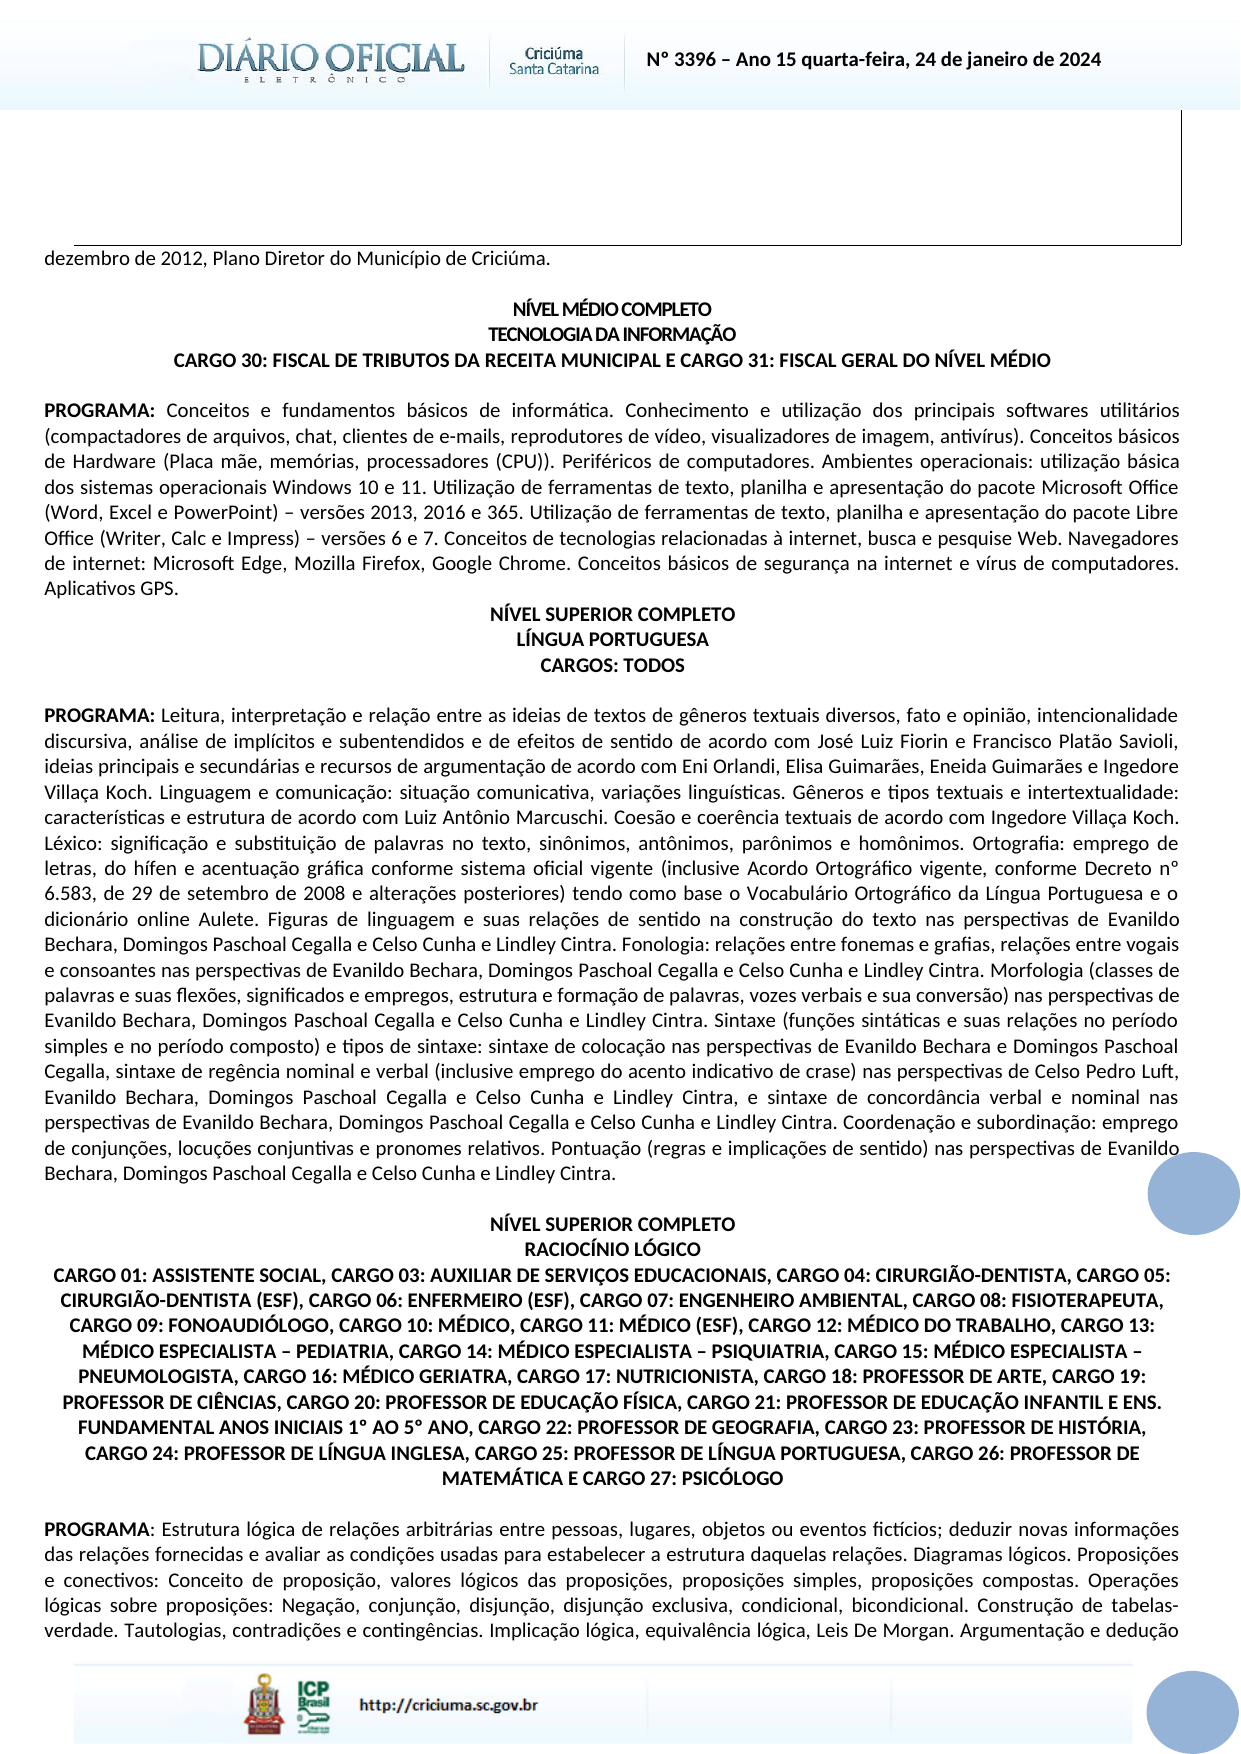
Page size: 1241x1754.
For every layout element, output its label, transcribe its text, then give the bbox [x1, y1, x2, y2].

text CARGO 30: FISCAL DE TRIBUTOS DA RECEITA MUNICIPAL E CARGO 31: FISCAL GERAL DO NÍVEL MÉDIO [44, 347, 1181, 372]
text CARGOS: TODOS [44, 652, 1181, 677]
text NÍVEL SUPERIOR COMPLETO [44, 1211, 1181, 1236]
text PROGRAMA: Conceitos e fundamentos básicos de informática. Conhecimento e utilização dos principais softwares utilitários (compactadores de arquivos, chat, clientes de e-mails, reprodutores de vídeo, visualizadores de imagem, antivírus). Conceitos básicos de Hardware (Placa mãe, memórias, processadores (CPU)). Periféricos de computadores. Ambientes operacionais: utilização básica dos sistemas operacionais Windows 10 e 11. Utilização de ferramentas de texto, planilha e apresentação do pacote Microsoft Office (Word, Excel e PowerPoint) – versões 2013, 2016 e 365. Utilização de ferramentas de texto, planilha e apresentação do pacote Libre Office (Writer, Calc e Impress) – versões 6 e 7. Conceitos de tecnologias relacionadas à internet, busca e pesquise Web. Navegadores de internet: Microsoft Edge, Mozilla Firefox, Google Chrome. Conceitos básicos de segurança na internet e vírus de computadores. Aplicativos GPS. [44, 398, 1181, 601]
text PROGRAMA: Estrutura lógica de relações arbitrárias entre pessoas, lugares, objetos ou eventos fictícios; deduzir novas informações das relações fornecidas e avaliar as condições usadas para estabelecer a estrutura daquelas relações. Diagramas lógicos. Proposições e conectivos: Conceito de proposição, valores lógicos das proposições, proposições simples, proposições compostas. Operações lógicas sobre proposições: Negação, conjunção, disjunção, disjunção exclusiva, condicional, bicondicional. Construção de tabelas-verdade. Tautologias, contradições e contingências. Implicação lógica, equivalência lógica, Leis De Morgan. Argumentação e dedução [44, 1516, 1181, 1643]
text PROGRAMA: Leitura, interpretação e relação entre as ideias de textos de gêneros textuais diversos, fato e opinião, intencionalidade discursiva, análise de implícitos e subentendidos e de efeitos de sentido de acordo com José Luiz Fiorin e Francisco Platão Savioli, ideias principais e secundárias e recursos de argumentação de acordo com Eni Orlandi, Elisa Guimarães, Eneida Guimarães e Ingedore Villaça Koch. Linguagem e comunicação: situação comunicativa, variações linguísticas. Gêneros e tipos textuais e intertextualidade: características e estrutura de acordo com Luiz Antônio Marcuschi. Coesão e coerência textuais de acordo com Ingedore Villaça Koch. Léxico: significação e substituição de palavras no texto, sinônimos, antônimos, parônimos e homônimos. Ortografia: emprego de letras, do hífen e acentuação gráfica conforme sistema oficial vigente (inclusive Acordo Ortográfico vigente, conforme Decreto nº 6.583, de 29 de setembro de 2008 e alterações posteriores) tendo como base o Vocabulário Ortográfico da Língua Portuguesa e o dicionário online Aulete. Figuras de linguagem e suas relações de sentido na construção do texto nas perspectivas de Evanildo Bechara, Domingos Paschoal Cegalla e Celso Cunha e Lindley Cintra. Fonologia: relações entre fonemas e grafias, relações entre vogais e consoantes nas perspectivas de Evanildo Bechara, Domingos Paschoal Cegalla e Celso Cunha e Lindley Cintra. Morfologia (classes de palavras e suas flexões, significados e empregos, estrutura e formação de palavras, vozes verbais e sua conversão) nas perspectivas de Evanildo Bechara, Domingos Paschoal Cegalla e Celso Cunha e Lindley Cintra. Sintaxe (funções sintáticas e suas relações no período simples e no período composto) e tipos de sintaxe: sintaxe de colocação nas perspectivas de Evanildo Bechara e Domingos Paschoal Cegalla, sintaxe de regência nominal e verbal (inclusive emprego do acento indicativo de crase) nas perspectivas de Celso Pedro Luft, Evanildo Bechara, Domingos Paschoal Cegalla e Celso Cunha e Lindley Cintra, e sintaxe de concordância verbal e nominal nas perspectivas de Evanildo Bechara, Domingos Paschoal Cegalla e Celso Cunha e Lindley Cintra. Coordenação e subordinação: emprego de conjunções, locuções conjuntivas e pronomes relativos. Pontuação (regras e implicações de sentido) nas perspectivas de Evanildo Bechara, Domingos Paschoal Cegalla e Celso Cunha e Lindley Cintra. [44, 703, 1181, 1186]
text dezembro de 2012, Plano Diretor do Município de Criciúma. [44, 245, 1181, 271]
text CARGO 01: ASSISTENTE SOCIAL, CARGO 03: AUXILIAR DE SERVIÇOS EDUCACIONAIS, CARGO 04: CIRURGIÃO-DENTISTA, CARGO 05: CIRURGIÃO-DENTISTA (ESF), CARGO 06: ENFERMEIRO (ESF), CARGO 07: ENGENHEIRO AMBIENTAL, CARGO 08: FISIOTERAPEUTA, CARGO 09: FONOAUDIÓLOGO, CARGO 10: MÉDICO, CARGO 11: MÉDICO (ESF), CARGO 12: MÉDICO DO TRABALHO, CARGO 13: MÉDICO ESPECIALISTA – PEDIATRIA, CARGO 14: MÉDICO ESPECIALISTA – PSIQUIATRIA, CARGO 15: MÉDICO ESPECIALISTA – PNEUMOLOGISTA, CARGO 16: MÉDICO GERIATRA, CARGO 17: NUTRICIONISTA, CARGO 18: PROFESSOR DE ARTE, CARGO 19: PROFESSOR DE CIÊNCIAS, CARGO 20: PROFESSOR DE EDUCAÇÃO FÍSICA, CARGO 21: PROFESSOR DE EDUCAÇÃO INFANTIL E ENS. FUNDAMENTAL ANOS INICIAIS 1º AO 5º ANO, CARGO 22: PROFESSOR DE GEOGRAFIA, CARGO 23: PROFESSOR DE HISTÓRIA, CARGO 24: PROFESSOR DE LÍNGUA INGLESA, CARGO 25: PROFESSOR DE LÍNGUA PORTUGUESA, CARGO 26: PROFESSOR DE MATEMÁTICA E CARGO 27: PSICÓLOGO [44, 1262, 1181, 1491]
text NÍVEL MÉDIO COMPLETO [44, 296, 1181, 321]
text RACIOCÍNIO LÓGICO [44, 1236, 1181, 1262]
text TECNOLOGIA DA INFORMAÇÃO [44, 321, 1181, 347]
text LÍNGUA PORTUGUESA [44, 626, 1181, 652]
text NÍVEL SUPERIOR COMPLETO [44, 601, 1181, 626]
